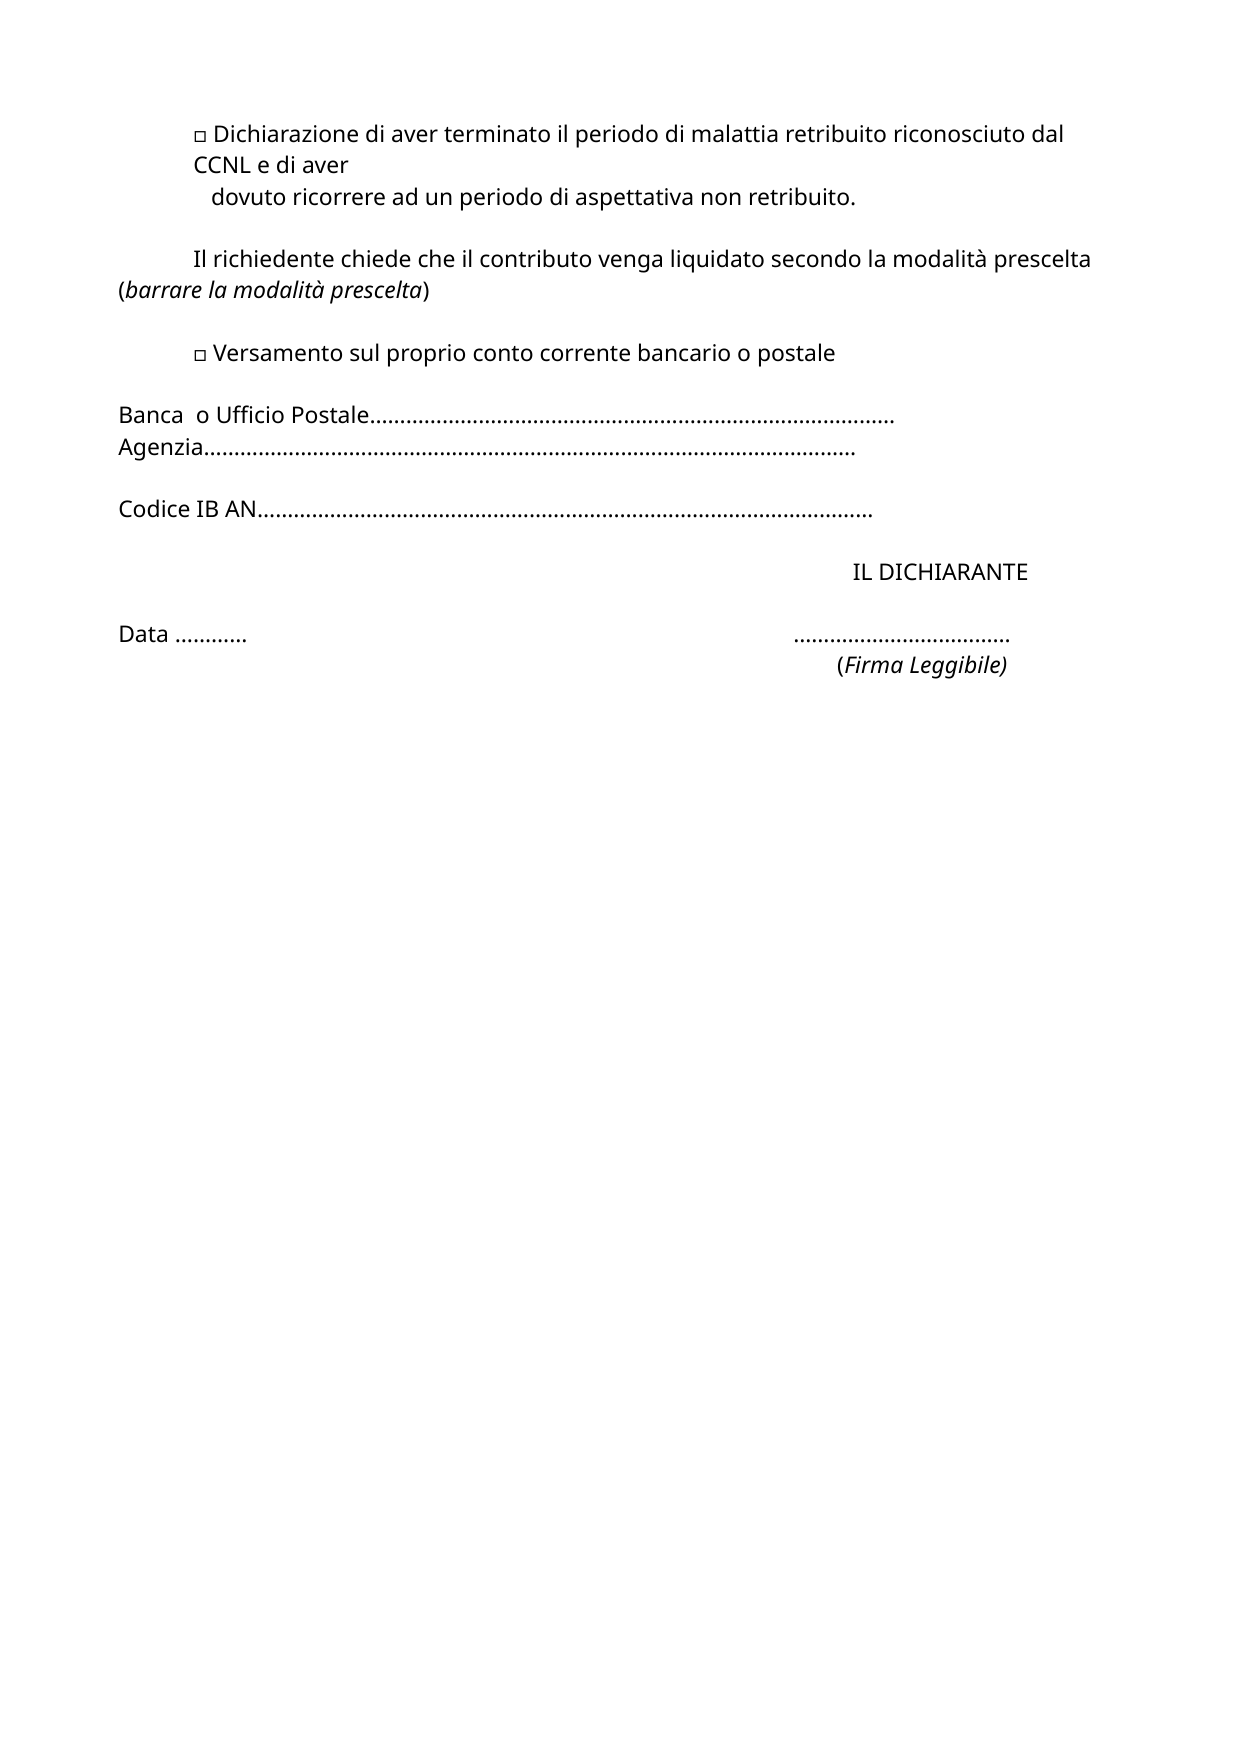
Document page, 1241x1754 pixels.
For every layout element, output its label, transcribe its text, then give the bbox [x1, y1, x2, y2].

text Agenzia……………………………………………………………………………………………… [118, 431, 1122, 462]
text (Firma Leggibile) [118, 649, 1122, 681]
text □ Versamento sul proprio conto corrente bancario o postale [193, 337, 1122, 368]
text IL DICHIARANTE [118, 556, 1122, 587]
text Banca o Ufficio Postale…………………………………………………………………………… [118, 399, 1122, 431]
text Codice IB AN………………………………………………………………………………………… [118, 493, 1122, 524]
text Il richiedente chiede che il contributo venga liquidato secondo la modalità prescelta (barrare la modalità prescelta) [118, 243, 1122, 306]
text □ Dichiarazione di aver terminato il periodo di malattia retribuito riconosciuto dal CCNL e di aver [193, 118, 1122, 181]
text Data ………… ……………………………… [118, 618, 1122, 649]
text dovuto ricorrere ad un periodo di aspettativa non retribuito. [193, 181, 1122, 212]
